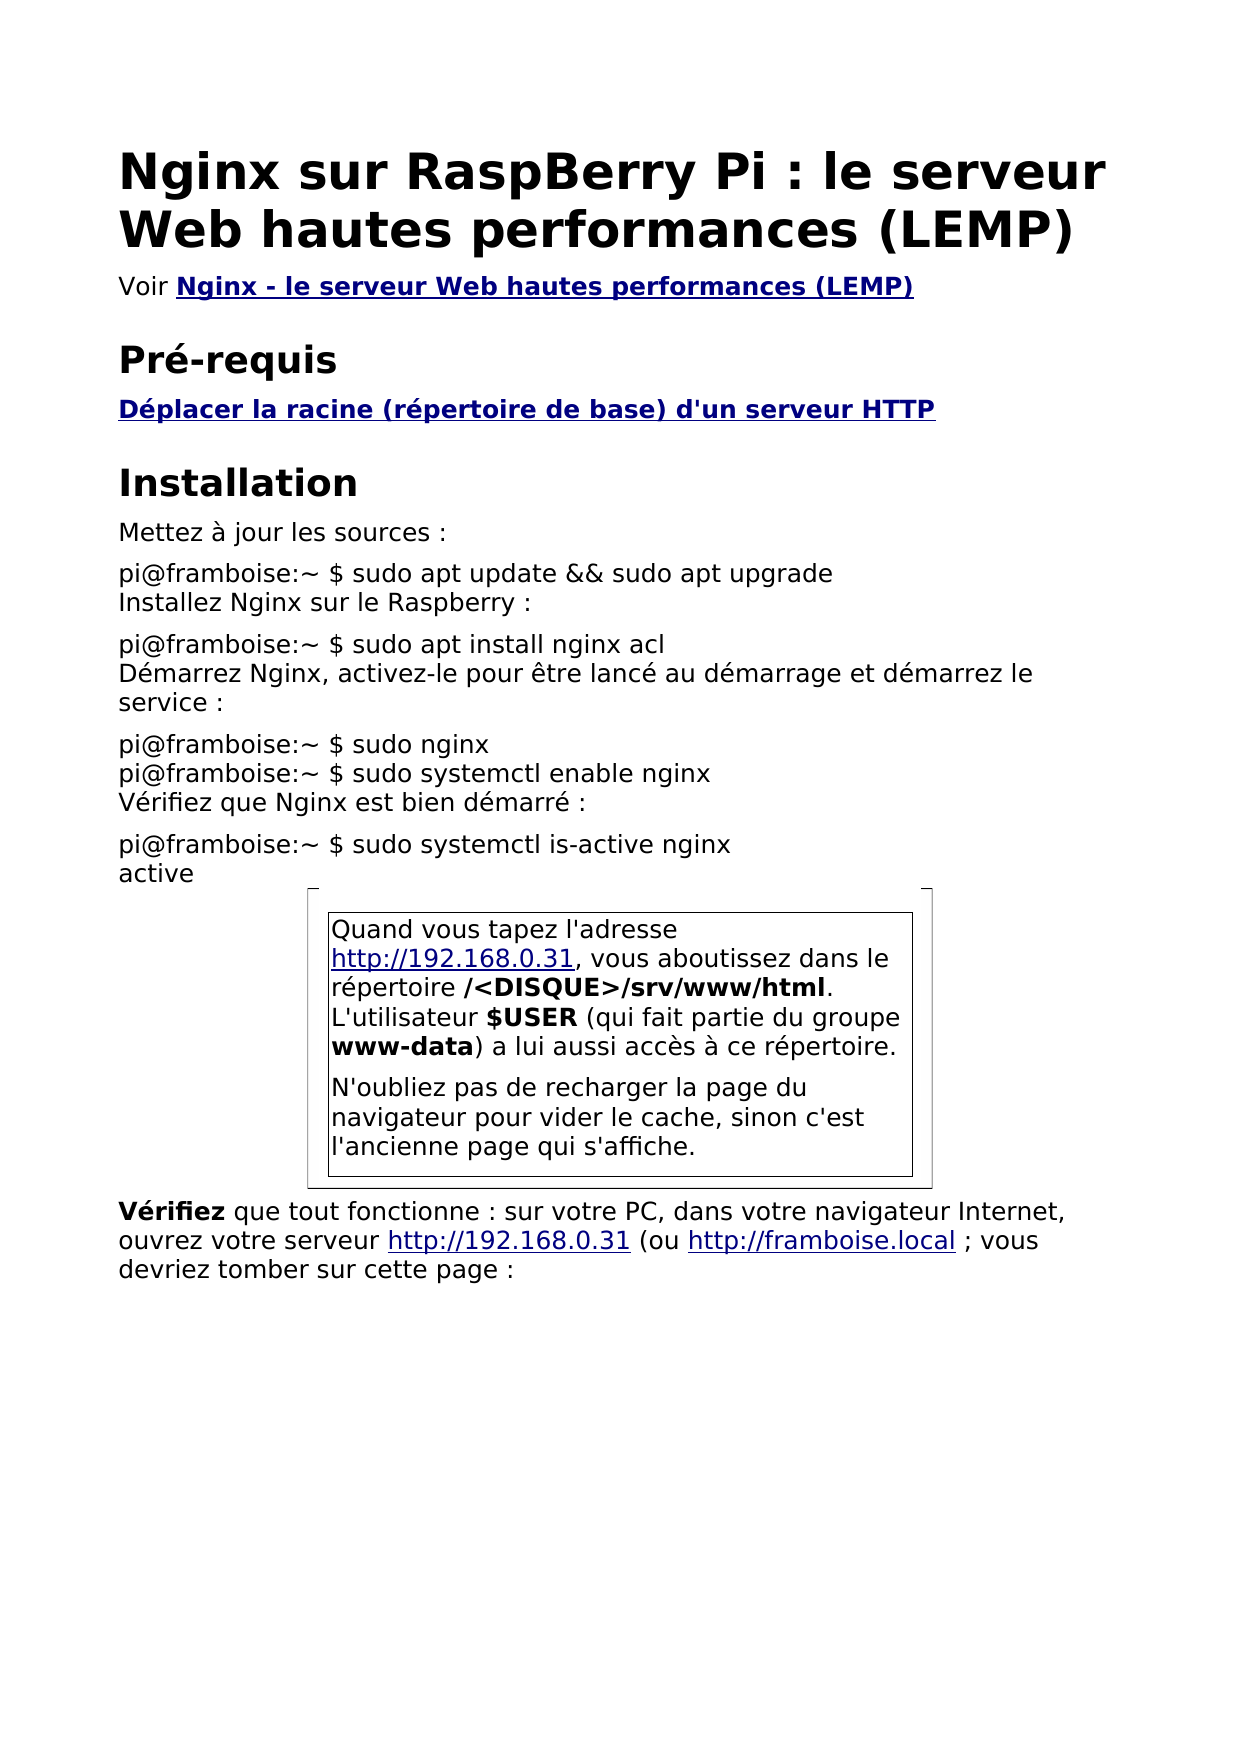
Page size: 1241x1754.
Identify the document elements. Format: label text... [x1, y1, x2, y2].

subtitle Nginx sur RaspBerry Pi : le serveur Web hautes performances (LEMP) [118, 143, 1122, 259]
subtitle Pré-requis [118, 339, 1122, 382]
text pi@framboise:~ $ sudo apt update && sudo apt upgrade [118, 559, 1122, 588]
text Vérifiez que tout fonctionne : sur votre PC, dans votre navigateur Internet, ouvrez votre serveur http://192.168.0.31 (ou http://framboise.local ; vous devriez tomber sur cette page : [118, 888, 1122, 1285]
text Installez Nginx sur le Raspberry : [118, 588, 1122, 618]
text pi@framboise:~ $ sudo apt install nginx acl [118, 630, 1122, 659]
text Mettez à jour les sources : [118, 518, 1122, 547]
text pi@framboise:~ $ sudo nginx pi@framboise:~ $ sudo systemctl enable nginx [118, 730, 1122, 788]
table_header Quand vous tapez l'adresse http://192.168.0.31, vous aboutissez dans le répertoire /<DISQUE>/srv/www/html. L'utilisateur $USER (qui fait partie du groupe www-data) a lui aussi accès à ce répertoire. N'oubliez pas de recharger la page du navigateur pour vider le cache, sinon c'est l'ancienne page qui s'affiche. [329, 913, 912, 1176]
text Démarrez Nginx, activez-le pour être lancé au démarrage et démarrez le service : [118, 659, 1122, 718]
text pi@framboise:~ $ sudo systemctl is-active nginx active [118, 830, 1122, 888]
picture [307, 888, 933, 1189]
subtitle Installation [118, 462, 1122, 505]
text Déplacer la racine (répertoire de base) d'un serveur HTTP [118, 395, 1122, 424]
text Vérifiez que Nginx est bien démarré : [118, 788, 1122, 818]
text Voir Nginx - le serveur Web hautes performances (LEMP) [118, 272, 1122, 301]
